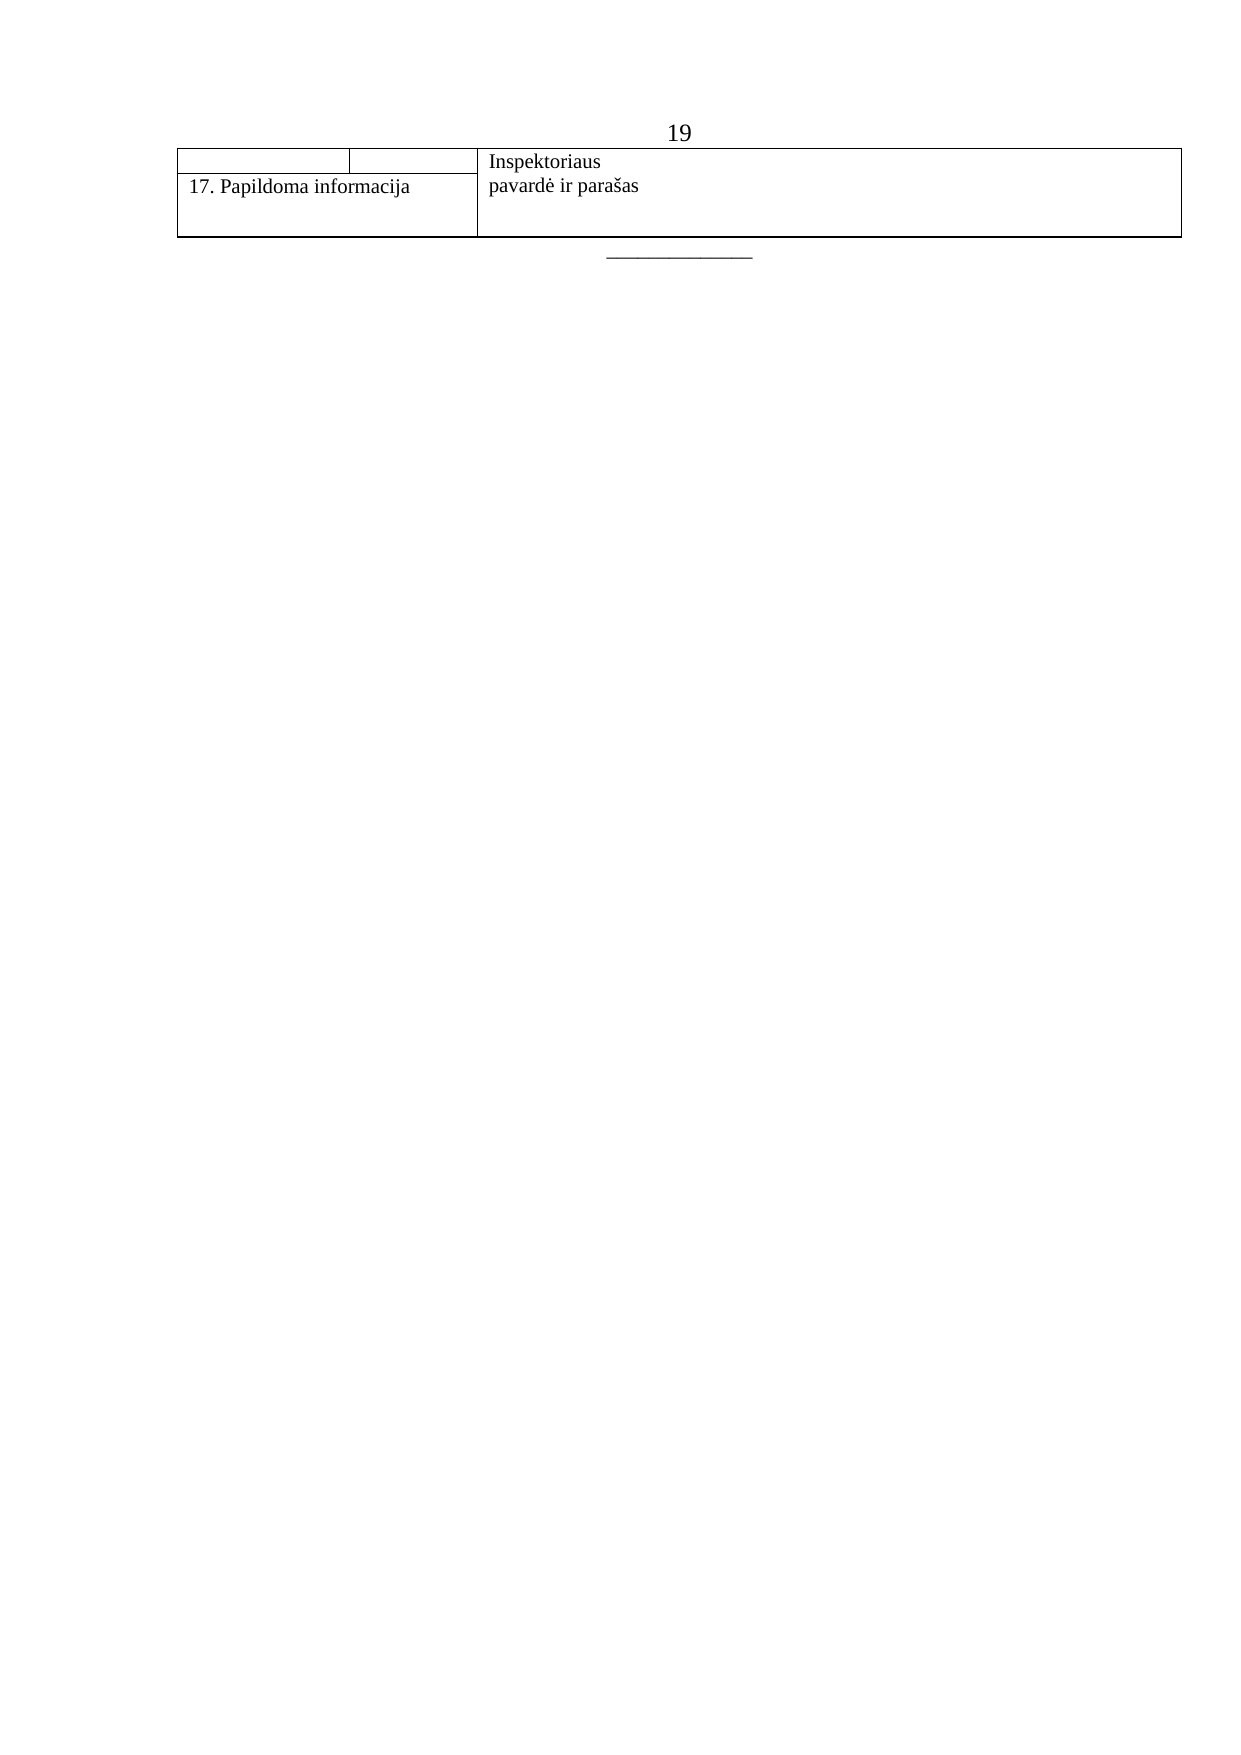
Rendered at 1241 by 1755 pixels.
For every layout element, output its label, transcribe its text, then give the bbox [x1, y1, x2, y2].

table_cell 17. Papildoma informacija [178, 174, 477, 236]
table_cell Inspektoriaus pavardė ir parašas [478, 149, 1181, 236]
text ______________ [177, 238, 1181, 261]
table_cell [178, 149, 349, 173]
table_cell [350, 149, 477, 173]
